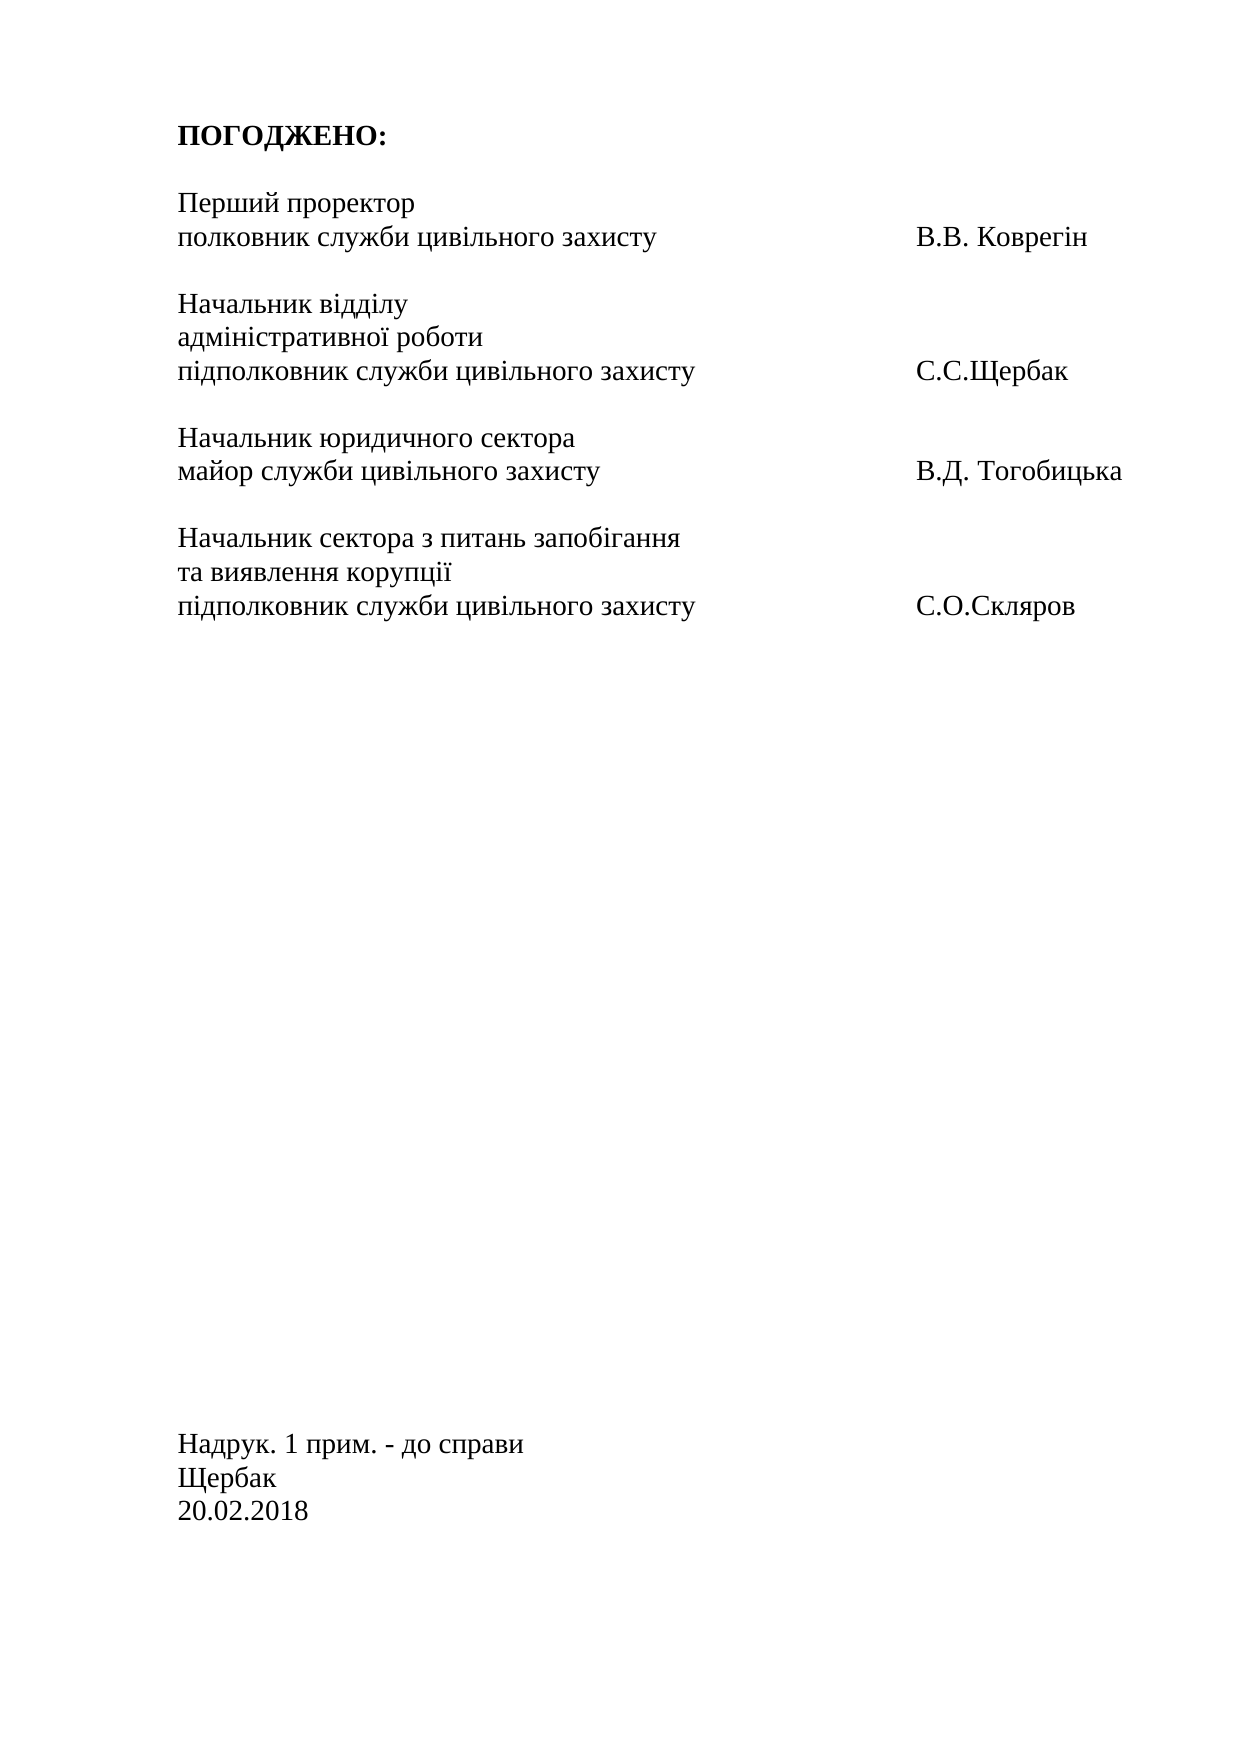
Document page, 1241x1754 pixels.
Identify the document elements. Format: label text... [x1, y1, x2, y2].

text Начальник відділу [177, 286, 1181, 319]
text ПОГОДЖЕНО: [177, 118, 1181, 152]
text підполковник служби цивільного захисту С.С.Щербак [177, 353, 1181, 386]
text Надрук. 1 прим. - до справи [177, 1426, 1181, 1460]
text підполковник служби цивільного захисту С.О.Скляров [177, 588, 1181, 621]
text адміністративної роботи [177, 319, 1181, 353]
text полковник служби цивільного захисту В.В. Коврегін [177, 219, 1181, 252]
text майор служби цивільного захисту В.Д. Тогобицька [177, 453, 1181, 487]
text Начальник сектора з питань запобігання [177, 521, 1181, 554]
text Щербак [177, 1460, 1181, 1493]
text Перший проректор [177, 185, 1181, 219]
text Начальник юридичного сектора [177, 420, 1181, 453]
text 20.02.2018 [177, 1493, 1181, 1527]
text та виявлення корупції [177, 554, 1181, 588]
